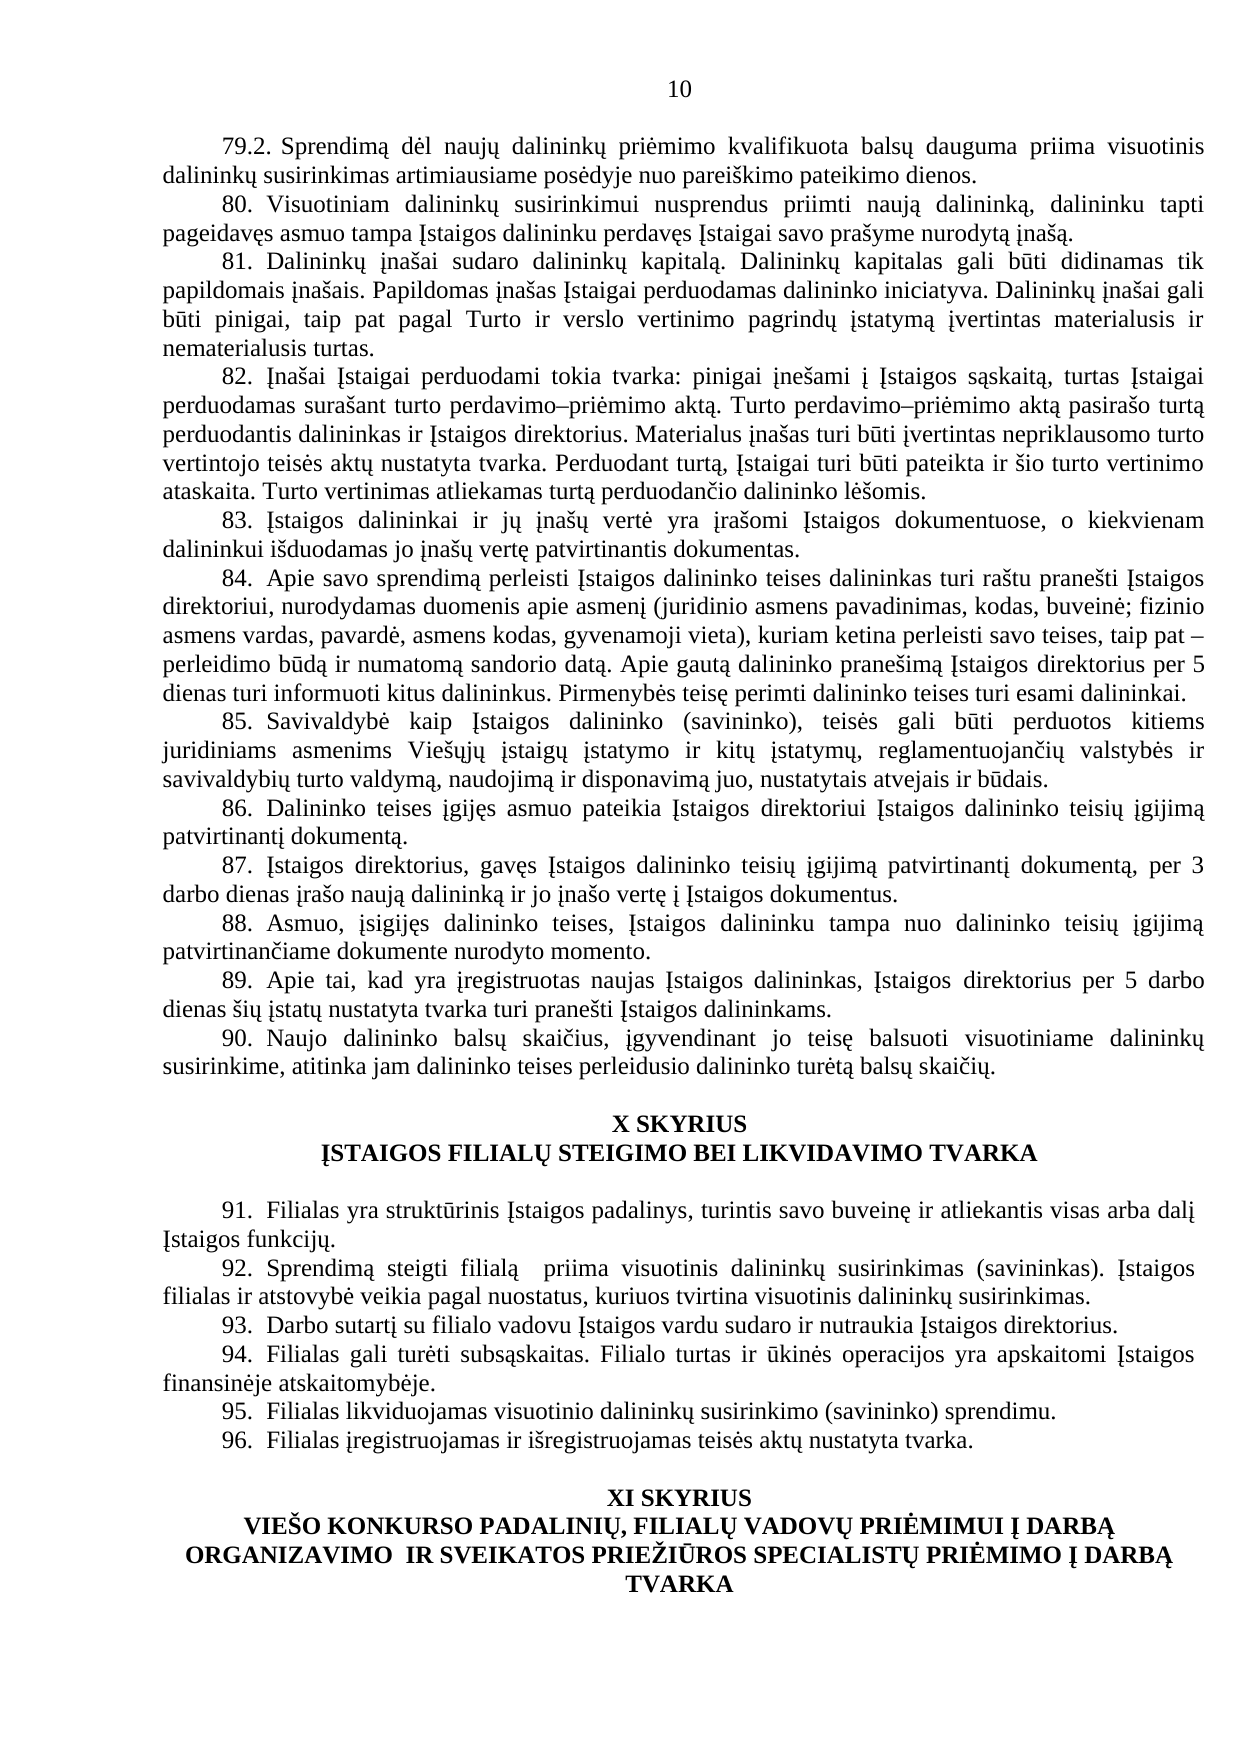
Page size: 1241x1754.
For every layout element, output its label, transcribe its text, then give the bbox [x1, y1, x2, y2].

text 94. Filialas gali turėti subsąskaitas. Filialo turtas ir ūkinės operacijos yra apskaitomi Įstaigos finansinėje atskaitomybėje. [162, 1339, 1196, 1396]
text 86. Dalininko teises įgijęs asmuo pateikia Įstaigos direktoriui Įstaigos dalininko teisių įgijimą patvirtinantį dokumentą. [162, 793, 1205, 850]
text 85. Savivaldybė kaip Įstaigos dalininko (savininko), teisės gali būti perduotos kitiems juridiniams asmenims Viešųjų įstaigų įstatymo ir kitų įstatymų, reglamentuojančių valstybės ir savivaldybių turto valdymą, naudojimą ir disponavimą juo, nustatytais atvejais ir būdais. [162, 706, 1205, 793]
text 88. Asmuo, įsigijęs dalininko teises, Įstaigos dalininku tampa nuo dalininko teisių įgijimą patvirtinančiame dokumente nurodyto momento. [162, 908, 1205, 965]
text VIEŠO KONKURSO PADALINIŲ, FILIALŲ VADOVŲ PRIĖMIMUI Į DARBĄ ORGANIZAVIMO IR SVEIKATOS PRIEŽIŪROS SPECIALISTŲ PRIĖMIMO Į DARBĄ TVARKA [162, 1511, 1196, 1598]
text 95. Filialas likviduojamas visuotinio dalininkų susirinkimo (savininko) sprendimu. [162, 1396, 1196, 1425]
text 83. Įstaigos dalininkai ir jų įnašų vertė yra įrašomi Įstaigos dokumentuose, o kiekvienam dalininkui išduodamas jo įnašų vertę patvirtinantis dokumentas. [162, 505, 1205, 563]
text 82. Įnašai Įstaigai perduodami tokia tvarka: pinigai įnešami į Įstaigos sąskaitą, turtas Įstaigai perduodamas surašant turto perdavimo–priėmimo aktą. Turto perdavimo–priėmimo aktą pasirašo turtą perduodantis dalininkas ir Įstaigos direktorius. Materialus įnašas turi būti įvertintas nepriklausomo turto vertintojo teisės aktų nustatyta tvarka. Perduodant turtą, Įstaigai turi būti pateikta ir šio turto vertinimo ataskaita. Turto vertinimas atliekamas turtą perduodančio dalininko lėšomis. [162, 361, 1205, 505]
text X SKYRIUS [162, 1109, 1196, 1138]
text 84. Apie savo sprendimą perleisti Įstaigos dalininko teises dalininkas turi raštu pranešti Įstaigos direktoriui, nurodydamas duomenis apie asmenį (juridinio asmens pavadinimas, kodas, buveinė; fizinio asmens vardas, pavardė, asmens kodas, gyvenamoji vieta), kuriam ketina perleisti savo teises, taip pat – perleidimo būdą ir numatomą sandorio datą. Apie gautą dalininko pranešimą Įstaigos direktorius per 5 dienas turi informuoti kitus dalininkus. Pirmenybės teisę perimti dalininko teises turi esami dalininkai. [162, 563, 1205, 706]
text 91. Filialas yra struktūrinis Įstaigos padalinys, turintis savo buveinę ir atliekantis visas arba dalį Įstaigos funkcijų. [162, 1195, 1196, 1253]
text 92. Sprendimą steigti filialą priima visuotinis dalininkų susirinkimas (savininkas). Įstaigos filialas ir atstovybė veikia pagal nuostatus, kuriuos tvirtina visuotinis dalininkų susirinkimas. [162, 1253, 1196, 1310]
text 90. Naujo dalininko balsų skaičius, įgyvendinant jo teisę balsuoti visuotiniame dalininkų susirinkime, atitinka jam dalininko teises perleidusio dalininko turėtą balsų skaičių. [162, 1023, 1205, 1080]
text 81. Dalininkų įnašai sudaro dalininkų kapitalą. Dalininkų kapitalas gali būti didinamas tik papildomais įnašais. Papildomas įnašas Įstaigai perduodamas dalininko iniciatyva. Dalininkų įnašai gali būti pinigai, taip pat pagal Turto ir verslo vertinimo pagrindų įstatymą įvertintas materialusis ir nematerialusis turtas. [162, 246, 1205, 361]
text 87. Įstaigos direktorius, gavęs Įstaigos dalininko teisių įgijimą patvirtinantį dokumentą, per 3 darbo dienas įrašo naują dalininką ir jo įnašo vertę į Įstaigos dokumentus. [162, 850, 1205, 908]
text XI SKYRIUS [162, 1483, 1196, 1511]
text 89. Apie tai, kad yra įregistruotas naujas Įstaigos dalininkas, Įstaigos direktorius per 5 darbo dienas šių įstatų nustatyta tvarka turi pranešti Įstaigos dalininkams. [162, 965, 1205, 1023]
text 80. Visuotiniam dalininkų susirinkimui nusprendus priimti naują dalininką, dalininku tapti pageidavęs asmuo tampa Įstaigos dalininku perdavęs Įstaigai savo prašyme nurodytą įnašą. [162, 189, 1205, 246]
text ĮSTAIGOS FILIALŲ STEIGIMO BEI LIKVIDAVIMO TVARKA [162, 1138, 1196, 1166]
text 79.2. Sprendimą dėl naujų dalininkų priėmimo kvalifikuota balsų dauguma priima visuotinis dalininkų susirinkimas artimiausiame posėdyje nuo pareiškimo pateikimo dienos. [162, 131, 1205, 189]
text 96. Filialas įregistruojamas ir išregistruojamas teisės aktų nustatyta tvarka. [162, 1425, 1196, 1454]
text 93. Darbo sutartį su filialo vadovu Įstaigos vardu sudaro ir nutraukia Įstaigos direktorius. [162, 1310, 1196, 1339]
